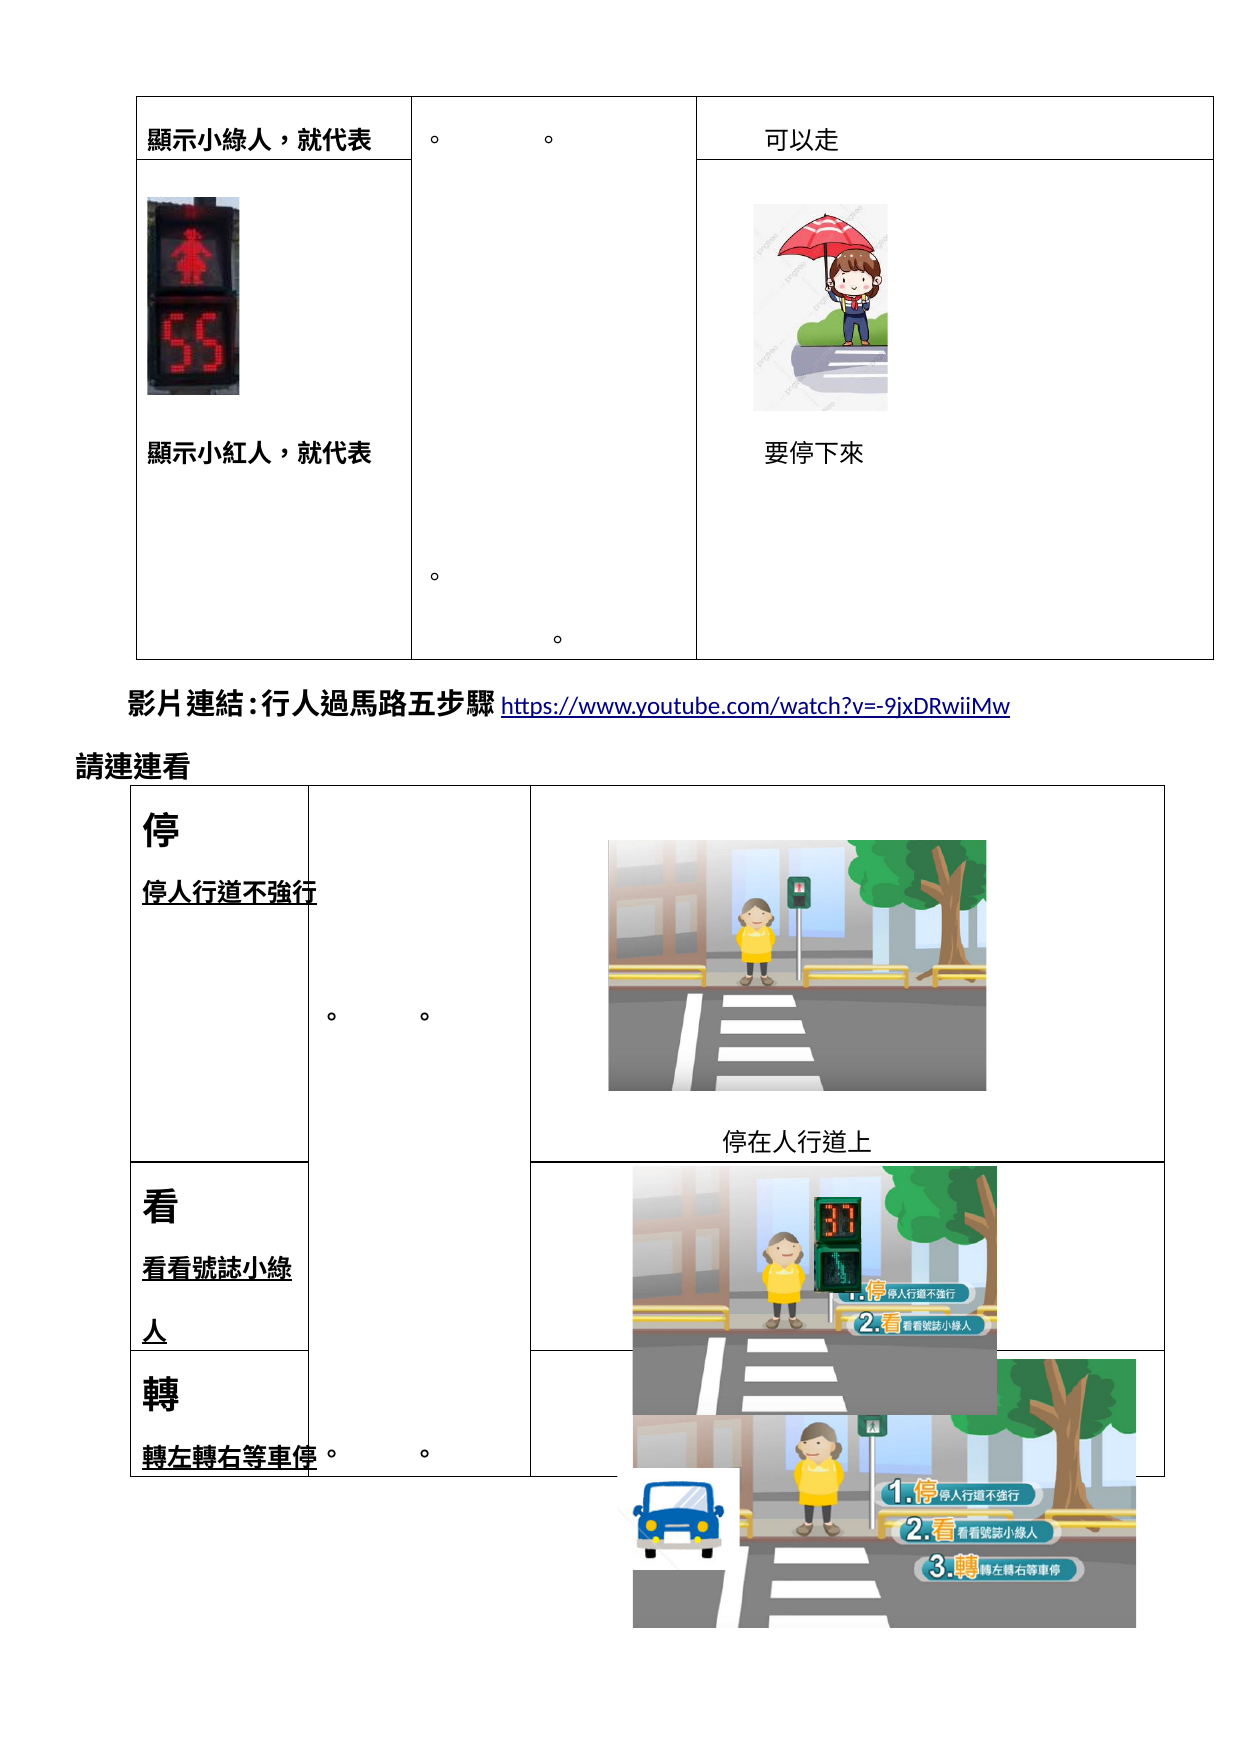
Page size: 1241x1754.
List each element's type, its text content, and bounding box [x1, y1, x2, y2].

table_header 停在人行道上 [531, 786, 1164, 1161]
table_cell 看 看看號誌小綠人 [131, 1163, 308, 1350]
table_header 可以走 [697, 97, 1213, 159]
table_cell 要停下來 [697, 160, 1213, 659]
table_header 顯示小綠人，就代表 [137, 97, 411, 159]
table_cell [531, 1351, 632, 1476]
table_cell 轉 轉左轉右等車停 [131, 1351, 308, 1476]
table_header 。 。 。 。 [412, 97, 696, 659]
text 影片連結:行人過馬路五步驟 https://www.youtube.com/watch?v=-9jxDRwiiMw 請連連看 [75, 660, 1065, 785]
table_cell [531, 1163, 1164, 1350]
table_header 停 停人行道不強行 [131, 786, 308, 1161]
table_cell [997, 1351, 1164, 1476]
table_cell 顯示小紅人，就代表 [137, 160, 411, 659]
table_header 。 。 。 。 。 。 。 。 。 。 [309, 786, 530, 1476]
